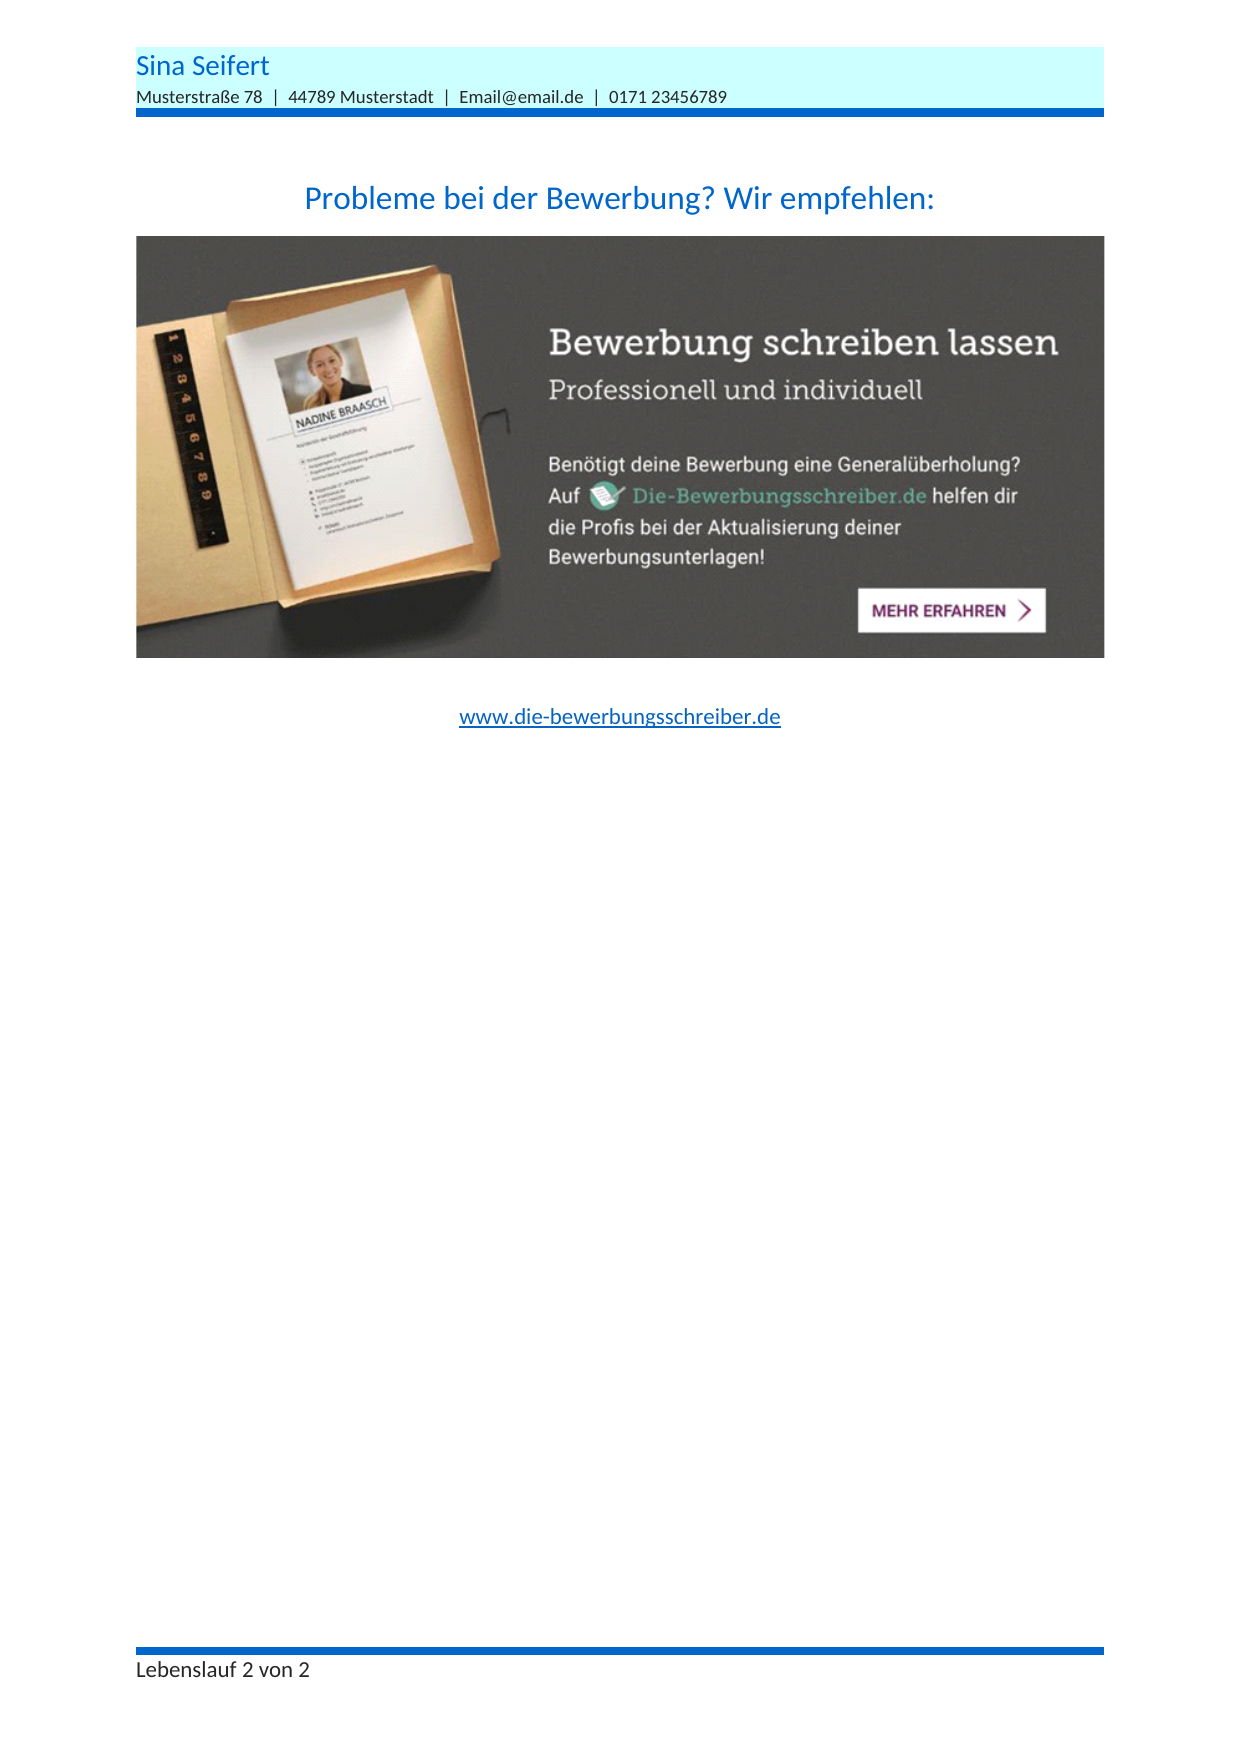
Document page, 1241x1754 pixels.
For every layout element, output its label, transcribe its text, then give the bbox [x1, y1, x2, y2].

text www.die-bewerbungsschreiber.de [136, 702, 1104, 730]
text Probleme bei der Bewerbung? Wir empfehlen: [136, 177, 1104, 218]
